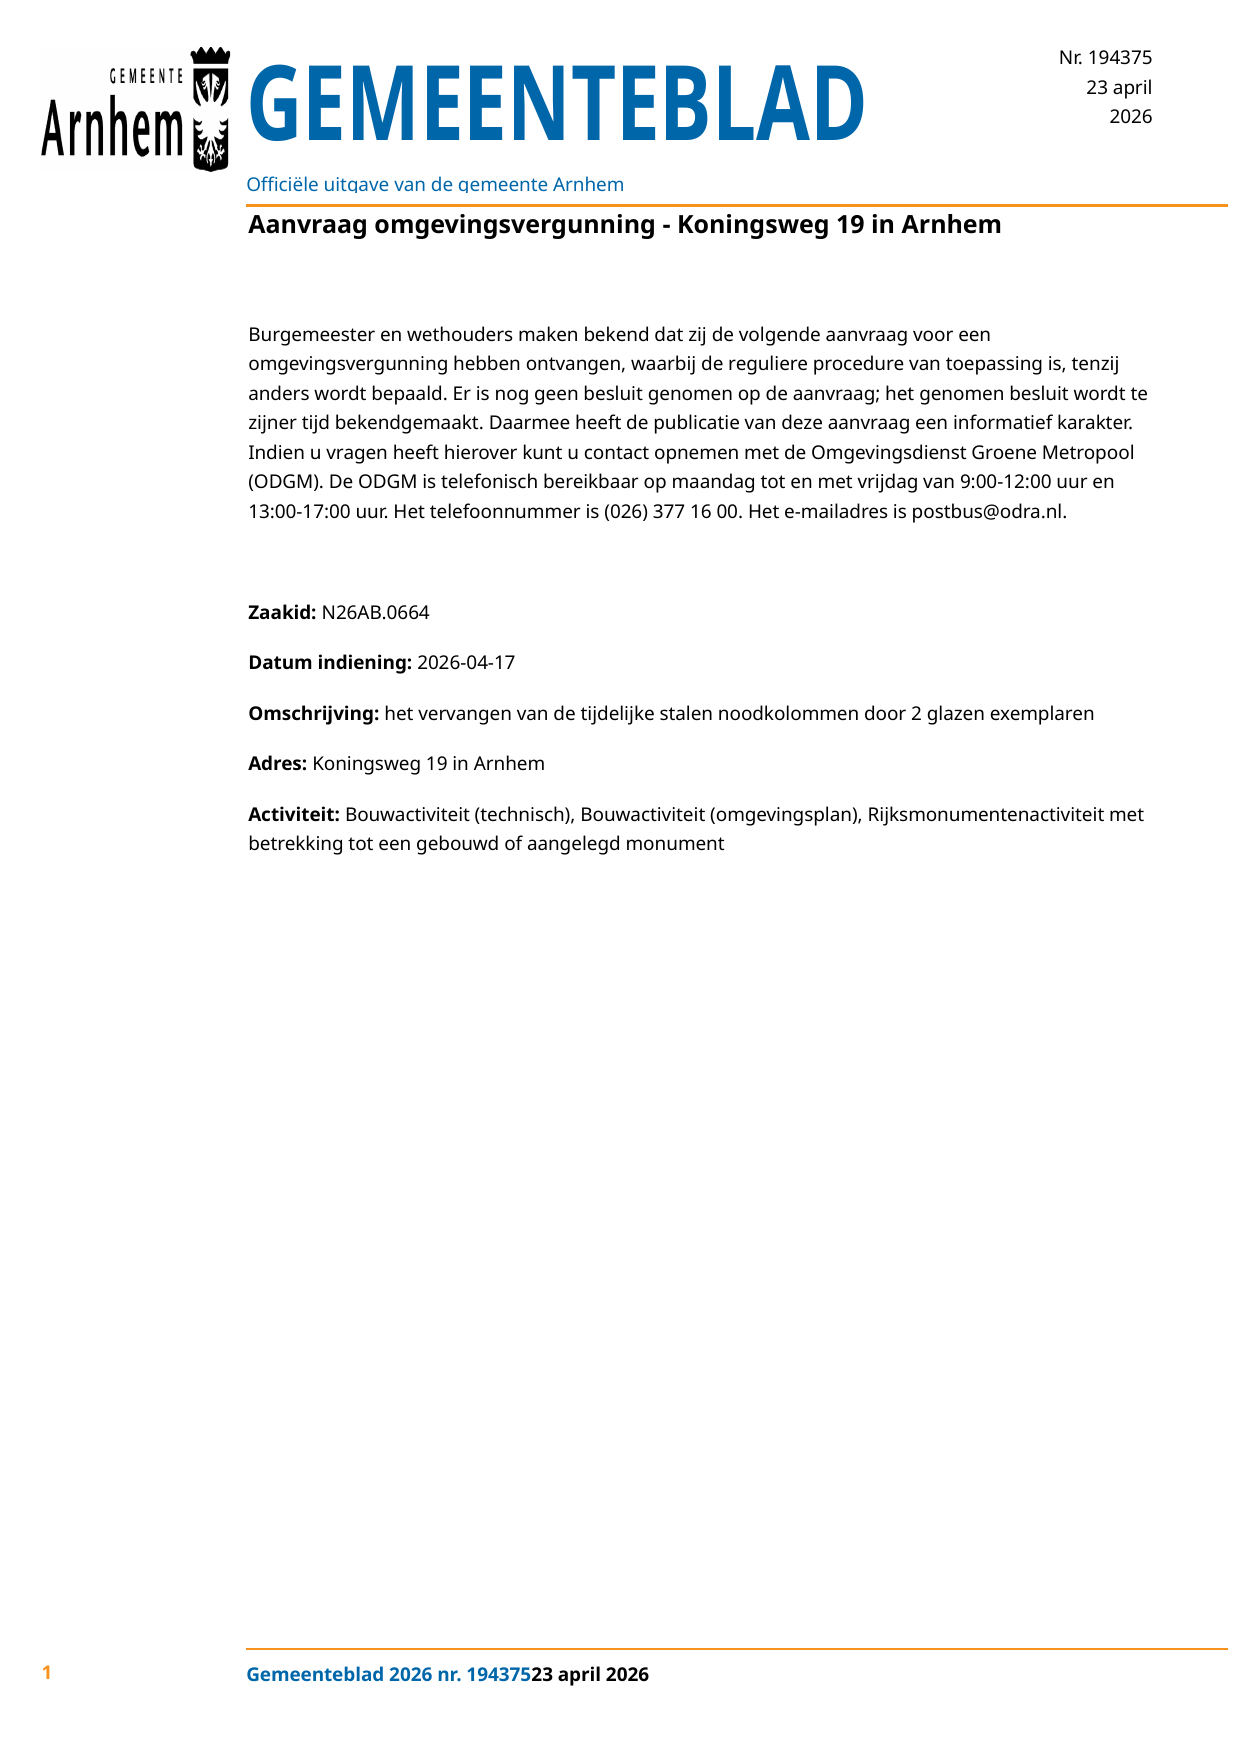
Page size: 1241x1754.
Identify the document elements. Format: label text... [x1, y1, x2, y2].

text Activiteit: Bouwactiviteit (technisch), Bouwactiviteit (omgevingsplan), Rijksmonumentenactiviteit met betrekking tot een gebouwd of aangelegd monument [248, 801, 1152, 856]
picture [41, 47, 231, 172]
text Zaakid: N26AB.0664 [248, 599, 1152, 625]
text Burgemeester en wethouders maken bekend dat zij de volgende aanvraag voor een omgevingsvergunning hebben ontvangen, waarbij de reguliere procedure van toepassing is, tenzij anders wordt bepaald. Er is nog geen besluit genomen op de aanvraag; het genomen besluit wordt te zijner tijd bekendgemaakt. Daarmee heeft de publicatie van deze aanvraag een informatief karakter. Indien u vragen heeft hierover kunt u contact opnemen met de Omgevingsdienst Groene Metropool (ODGM). De ODGM is telefonisch bereikbaar op maandag tot en met vrijdag van 9:00-12:00 uur en 13:00-17:00 uur. Het telefoonnummer is (026) 377 16 00. Het e-mailadres is postbus@odra.nl. [248, 321, 1152, 524]
text Datum indiening: 2026-04-17 [248, 649, 1152, 675]
text Adres: Koningsweg 19 in Arnhem [248, 750, 1152, 776]
text Omschrijving: het vervangen van de tijdelijke stalen noodkolommen door 2 glazen exemplaren [248, 700, 1152, 726]
text Aanvraag omgevingsvergunning - Koningsweg 19 in Arnhem [248, 207, 1152, 241]
